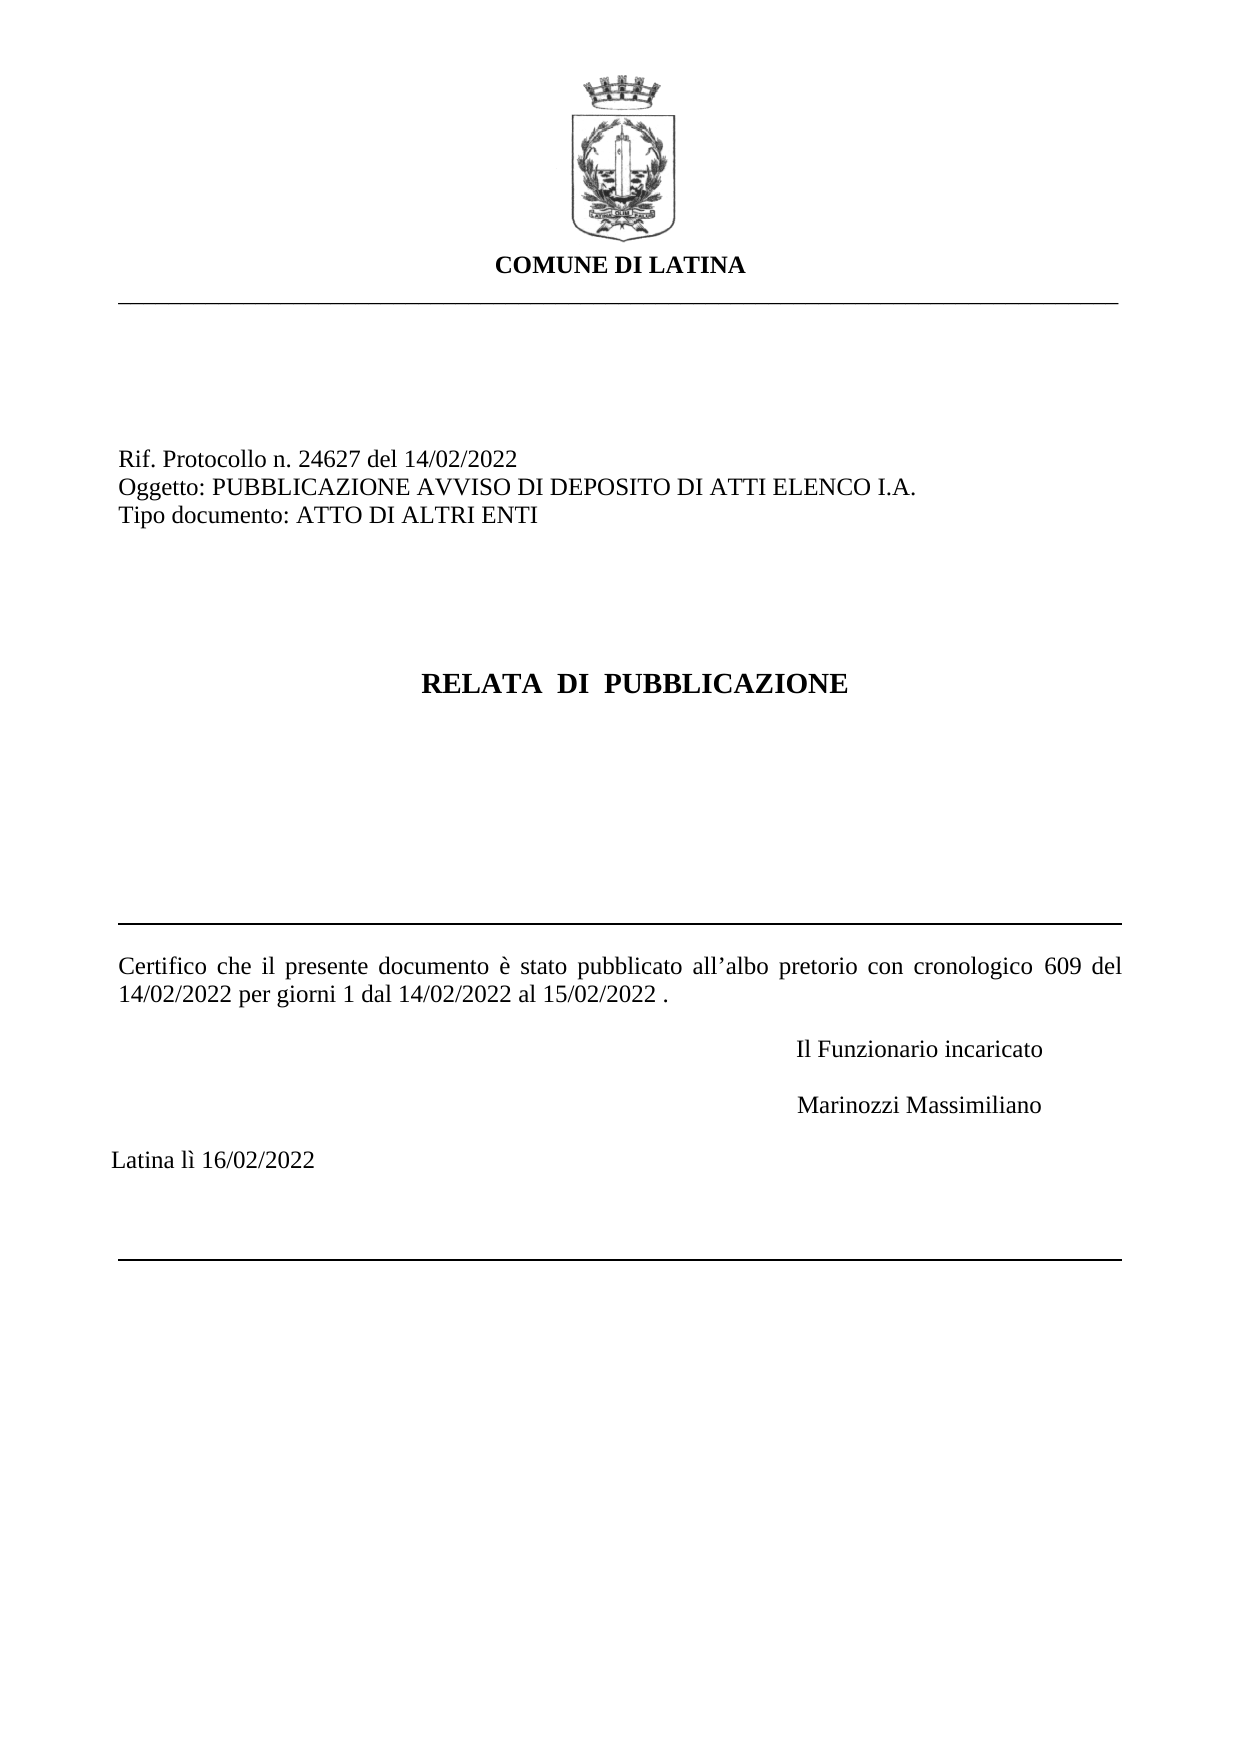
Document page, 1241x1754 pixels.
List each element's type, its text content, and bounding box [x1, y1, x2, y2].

table_cell [111, 1119, 591, 1146]
table_cell [591, 1063, 692, 1091]
table_cell [111, 1091, 591, 1119]
table_cell Marinozzi Massimiliano [709, 1091, 1129, 1119]
table_cell [692, 1063, 709, 1091]
table_cell [709, 1146, 1129, 1174]
table_header [111, 1036, 591, 1063]
table_header [692, 1036, 709, 1063]
table_cell [709, 1063, 1129, 1091]
table_cell [692, 1091, 709, 1119]
subtitle RELATA DI PUBBLICAZIONE [118, 667, 1122, 699]
table_cell [591, 1146, 692, 1174]
text Oggetto: PUBBLICAZIONE AVVISO DI DEPOSITO DI ATTI ELENCO I.A. [118, 473, 1122, 501]
table_cell [692, 1146, 709, 1174]
text Tipo documento: ATTO DI ALTRI ENTI [118, 501, 1122, 529]
picture [556, 75, 685, 252]
table_cell Latina lì 16/02/2022 [111, 1146, 591, 1174]
table_header [591, 1036, 692, 1063]
table_cell [692, 1119, 709, 1146]
table_cell [111, 1063, 591, 1091]
table_cell [709, 1119, 1129, 1146]
text Certifico che il presente documento è stato pubblicato all’albo pretorio con cronologico 609 del 14/02/2022 per giorni 1 dal 14/02/2022 al 15/02/2022 . [118, 952, 1122, 1008]
table_header Il Funzionario incaricato [709, 1036, 1129, 1063]
text Rif. Protocollo n. 24627 del 14/02/2022 [118, 446, 1122, 473]
table_cell [591, 1119, 692, 1146]
table_cell [591, 1091, 692, 1119]
